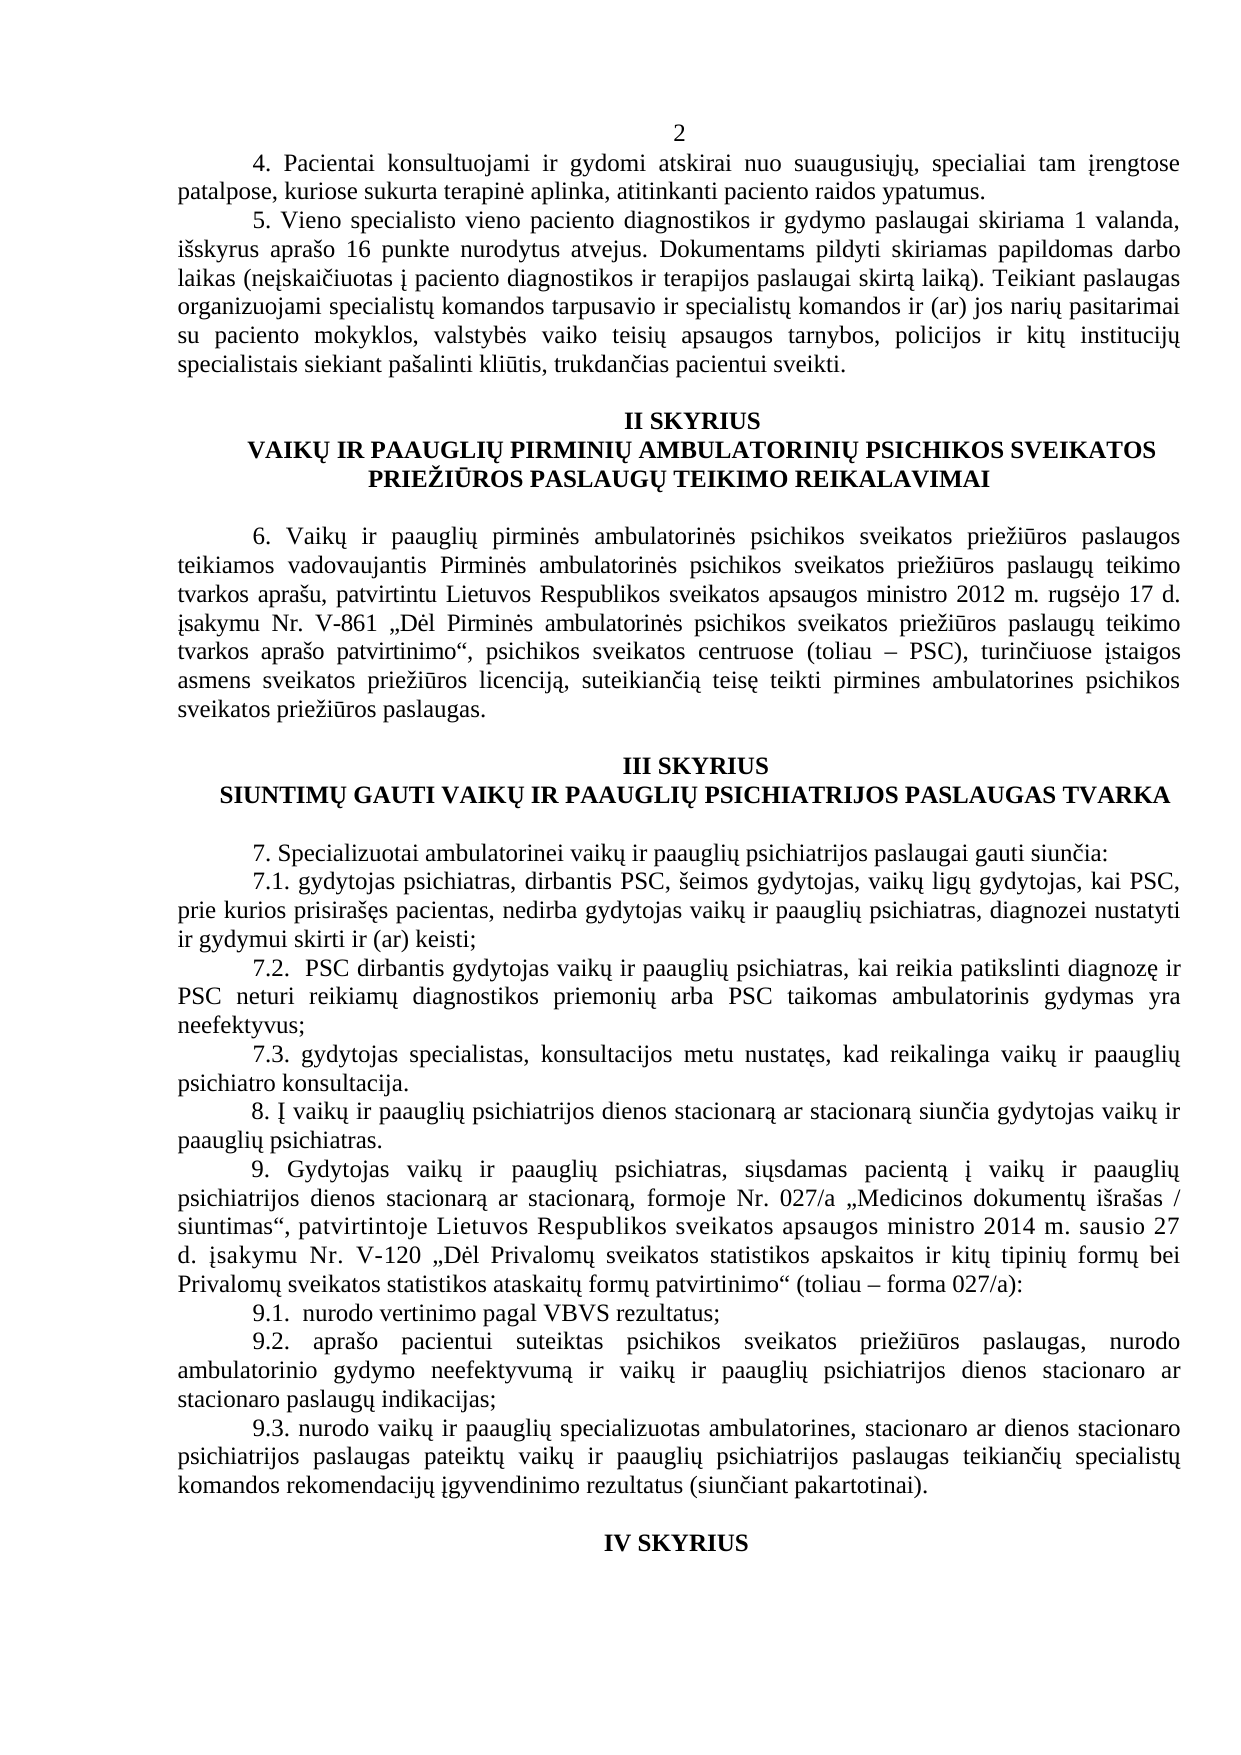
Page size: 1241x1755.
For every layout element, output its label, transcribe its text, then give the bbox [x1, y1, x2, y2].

text III SKYRIUS [177, 751, 1181, 780]
text II SKYRIUS [177, 406, 1181, 435]
text 9. Gydytojas vaikų ir paauglių psichiatras, siųsdamas pacientą į vaikų ir paauglių psichiatrijos dienos stacionarą ar stacionarą, formoje Nr. 027/a „Medicinos dokumentų išrašas / siuntimas“, patvirtintoje Lietuvos Respublikos sveikatos apsaugos ministro 2014 m. sausio 27 d. įsakymu Nr. V-120 „Dėl Privalomų sveikatos statistikos apskaitos ir kitų tipinių formų bei Privalomų sveikatos statistikos ataskaitų formų patvirtinimo“ (toliau – forma 027/a): [177, 1154, 1181, 1298]
text SIUNTIMŲ GAUTI VAIKŲ IR PAAUGLIŲ PSICHIATRIJOS PASLAUGAS TVARKA [177, 780, 1181, 809]
text 8. Į vaikų ir paauglių psichiatrijos dienos stacionarą ar stacionarą siunčia gydytojas vaikų ir paauglių psichiatras. [177, 1096, 1181, 1154]
text IV SKYRIUS [177, 1528, 1181, 1556]
text 4. Pacientai konsultuojami ir gydomi atskirai nuo suaugusiųjų, specialiai tam įrengtose patalpose, kuriose sukurta terapinė aplinka, atitinkanti paciento raidos ypatumus. [177, 148, 1181, 205]
text VAIKŲ IR PAAUGLIŲ PIRMINIŲ AMBULATORINIŲ PSICHIKOS SVEIKATOS PRIEŽIŪROS PASLAUGŲ TEIKIMO REIKALAVIMAI [177, 435, 1181, 493]
text 7.1. gydytojas psichiatras, dirbantis PSC, šeimos gydytojas, vaikų ligų gydytojas, kai PSC, prie kurios prisirašęs pacientas, nedirba gydytojas vaikų ir paauglių psichiatras, diagnozei nustatyti ir gydymui skirti ir (ar) keisti; [177, 866, 1181, 953]
text 6. Vaikų ir paauglių pirminės ambulatorinės psichikos sveikatos priežiūros paslaugos teikiamos vadovaujantis Pirminės ambulatorinės psichikos sveikatos priežiūros paslaugų teikimo tvarkos aprašu, patvirtintu Lietuvos Respublikos sveikatos apsaugos ministro 2012 m. rugsėjo 17 d. įsakymu Nr. V-861 „Dėl Pirminės ambulatorinės psichikos sveikatos priežiūros paslaugų teikimo tvarkos aprašo patvirtinimo“, psichikos sveikatos centruose (toliau – PSC), turinčiuose įstaigos asmens sveikatos priežiūros licenciją, suteikiančią teisę teikti pirmines ambulatorines psichikos sveikatos priežiūros paslaugas. [177, 521, 1181, 723]
text 9.1. nurodo vertinimo pagal VBVS rezultatus; [177, 1298, 1181, 1326]
text 9.2. aprašo pacientui suteiktas psichikos sveikatos priežiūros paslaugas, nurodo ambulatorinio gydymo neefektyvumą ir vaikų ir paauglių psichiatrijos dienos stacionaro ar stacionaro paslaugų indikacijas; [177, 1326, 1181, 1413]
text 7.2. PSC dirbantis gydytojas vaikų ir paauglių psichiatras, kai reikia patikslinti diagnozę ir PSC neturi reikiamų diagnostikos priemonių arba PSC taikomas ambulatorinis gydymas yra neefektyvus; [177, 953, 1181, 1039]
text 9.3. nurodo vaikų ir paauglių specializuotas ambulatorines, stacionaro ar dienos stacionaro psichiatrijos paslaugas pateiktų vaikų ir paauglių psichiatrijos paslaugas teikiančių specialistų komandos rekomendacijų įgyvendinimo rezultatus (siunčiant pakartotinai). [177, 1413, 1181, 1499]
text 7.3. gydytojas specialistas, konsultacijos metu nustatęs, kad reikalinga vaikų ir paauglių psichiatro konsultacija. [177, 1039, 1181, 1096]
text 7. Specializuotai ambulatorinei vaikų ir paauglių psichiatrijos paslaugai gauti siunčia: [177, 838, 1181, 866]
text 5. Vieno specialisto vieno paciento diagnostikos ir gydymo paslaugai skiriama 1 valanda, išskyrus aprašo 16 punkte nurodytus atvejus. Dokumentams pildyti skiriamas papildomas darbo laikas (neįskaičiuotas į paciento diagnostikos ir terapijos paslaugai skirtą laiką). Teikiant paslaugas organizuojami specialistų komandos tarpusavio ir specialistų komandos ir (ar) jos narių pasitarimai su paciento mokyklos, valstybės vaiko teisių apsaugos tarnybos, policijos ir kitų institucijų specialistais siekiant pašalinti kliūtis, trukdančias pacientui sveikti. [177, 205, 1181, 378]
